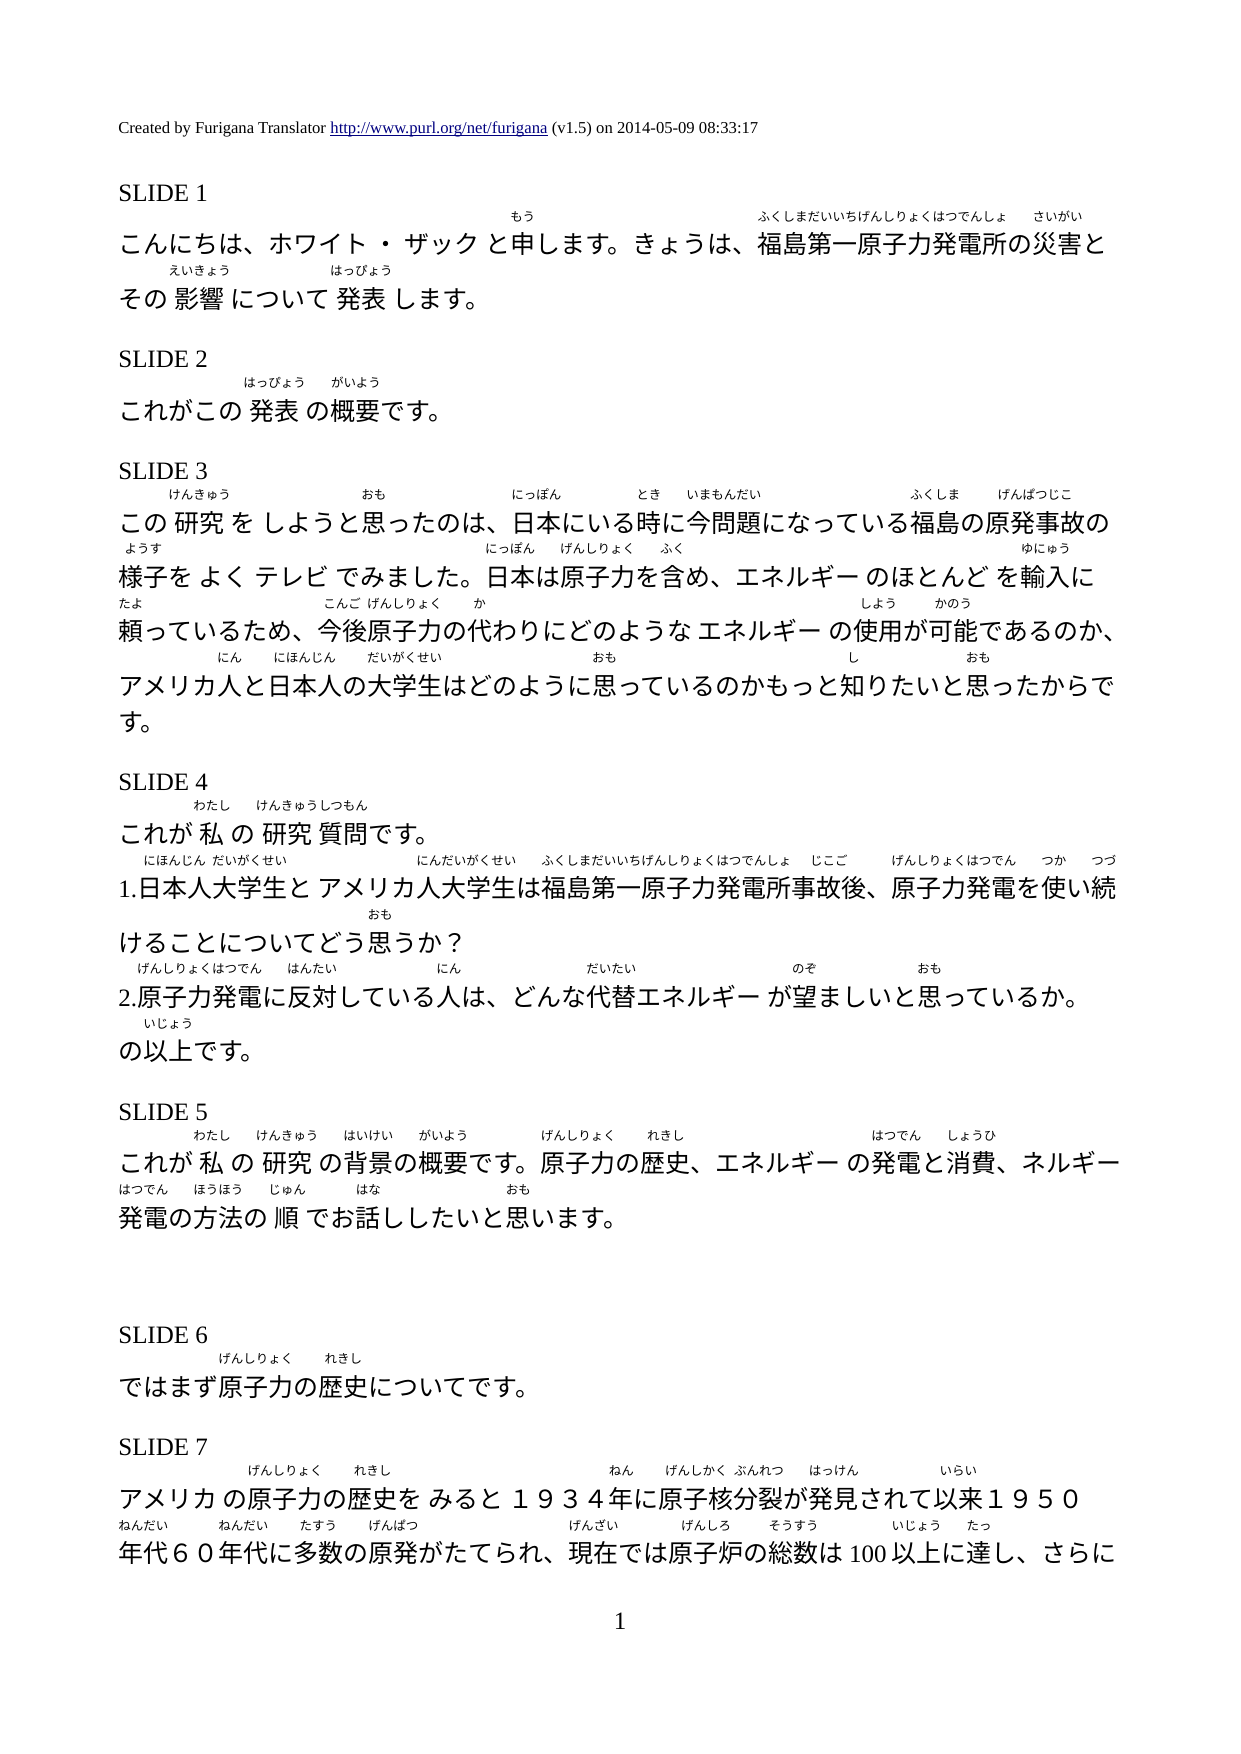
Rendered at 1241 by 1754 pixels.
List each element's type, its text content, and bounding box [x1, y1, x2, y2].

text SLIDE 3 [118, 456, 1122, 485]
text これが私わたしの研究けんきゅう質問しつもんです。 [118, 796, 1122, 851]
text ではまず原子力げんしりょくの歴史れきしについてです。 [118, 1349, 1122, 1404]
text これがこの発表はっぴょうの概要がいようです。 [118, 373, 1122, 427]
text これが私わたしの研究けんきゅうの背景はいけいの概要がいようです。原子力げんしりょくの歴史れきし、エネルギー の発電はつでんと消費しょうひ、ネルギー発電はつでんの方法ほうほうの順じゅんでお話はなししたいと思おもいます。 [118, 1126, 1122, 1234]
text 1.日本人にほんじん大学生だいがくせいと アメリカ人にん大学生だいがくせいは福島ふくしま第一だいいち原子力発電所げんしりょくはつでんしょ事故後じこご、原子力発電げんしりょくはつでんを使つかい続つづけることについてどう思おもうか？ [118, 851, 1122, 959]
text SLIDE 6 [118, 1321, 1122, 1349]
text SLIDE 7 [118, 1432, 1122, 1461]
text 2.原子力発電げんしりょくはつでんに反対はんたいしている人にんは、どんな代替だいたいエネルギー が望のぞましいと思おもっているか。 [118, 959, 1122, 1014]
text SLIDE 1 [118, 178, 1122, 207]
text アメリカ の原子力げんしりょくの歴史れきしを みると １９３４年ねんに原子核げんしかく分裂ぶんれつが発見はっけんされて以来いらい１９５０年代ねんだい６０年代ねんだいに多数たすうの原発げんぱつがたてられ、現在げんざいでは原子炉げんしろの総数そうすうは 100以上いじょうに達たっし、さらにふえる予定よていです。 [118, 1461, 1122, 1570]
text この研究けんきゅうを しようと思おもったのは、日本にっぽんにいる時ときに今いま問題もんだいになっている福島ふくしまの原発事故げんぱつじこの様子ようすを よく テレビ でみました。日本にっぽんは原子力げんしりょくを含ふくめ、エネルギー のほとんど を輸入ゆにゅうに頼たよっているため、今後こんご原子力げんしりょくの代かわりにどのような エネルギー の使用しようが可能かのうであるのか、アメリカ人にんと日本人にほんじんの大学生だいがくせいはどのように思おもっているのかもっと知しりたいと思おもったからです。 [118, 485, 1122, 739]
text の以上いじょうです。 [118, 1014, 1122, 1068]
text SLIDE 2 [118, 344, 1122, 373]
text SLIDE 4 [118, 767, 1122, 796]
text こんにちは、ホワイト ・ ザック と申もうします。きょうは、福島ふくしま第一だいいち原子力発電所げんしりょくはつでんしょの災害さいがいとその影響えいきょうについて発表はっぴょうします。 [118, 207, 1122, 316]
text SLIDE 5 [118, 1097, 1122, 1126]
